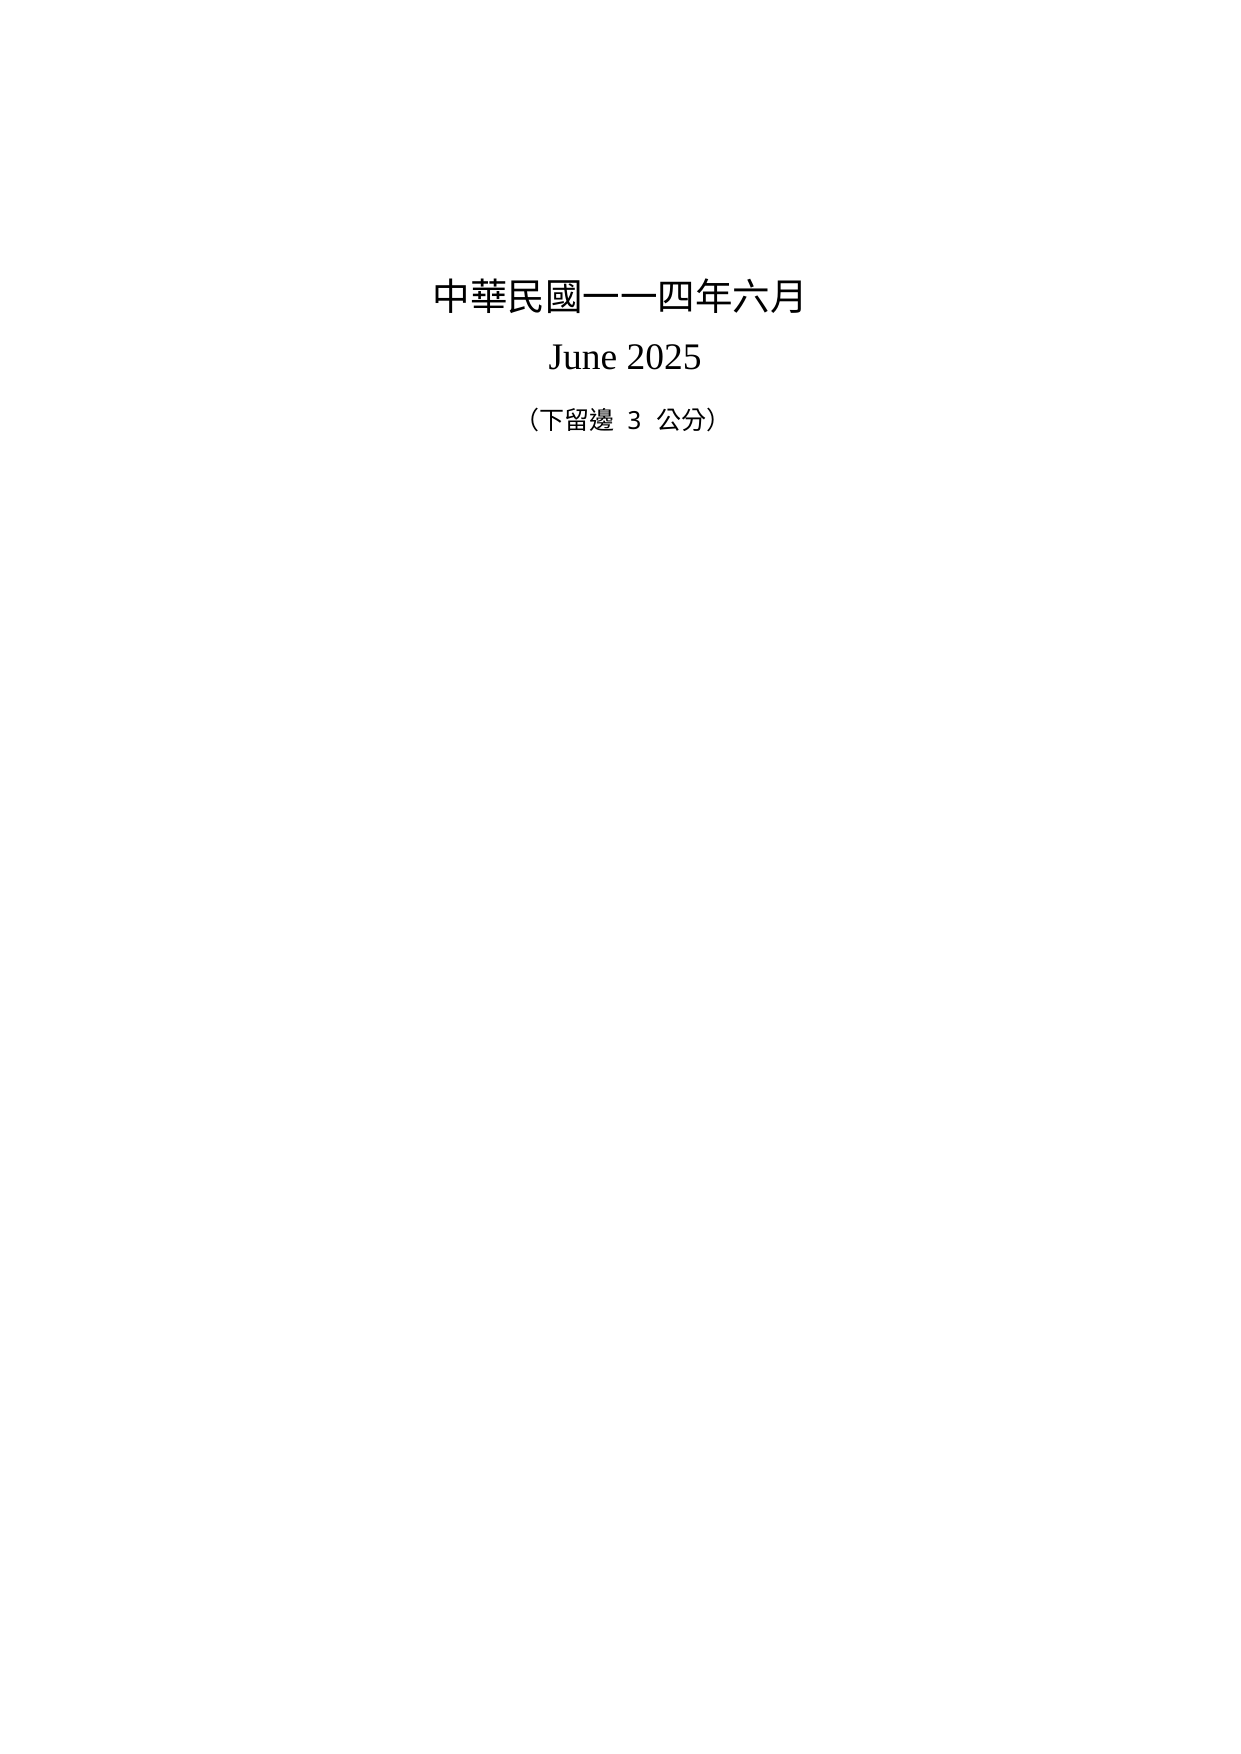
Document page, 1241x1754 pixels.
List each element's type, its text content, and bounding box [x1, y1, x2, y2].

text （下留邊 3 公分） [118, 377, 1122, 439]
text June 2025 [118, 314, 1122, 377]
text 中華民國一一四年六月 [118, 252, 1122, 314]
